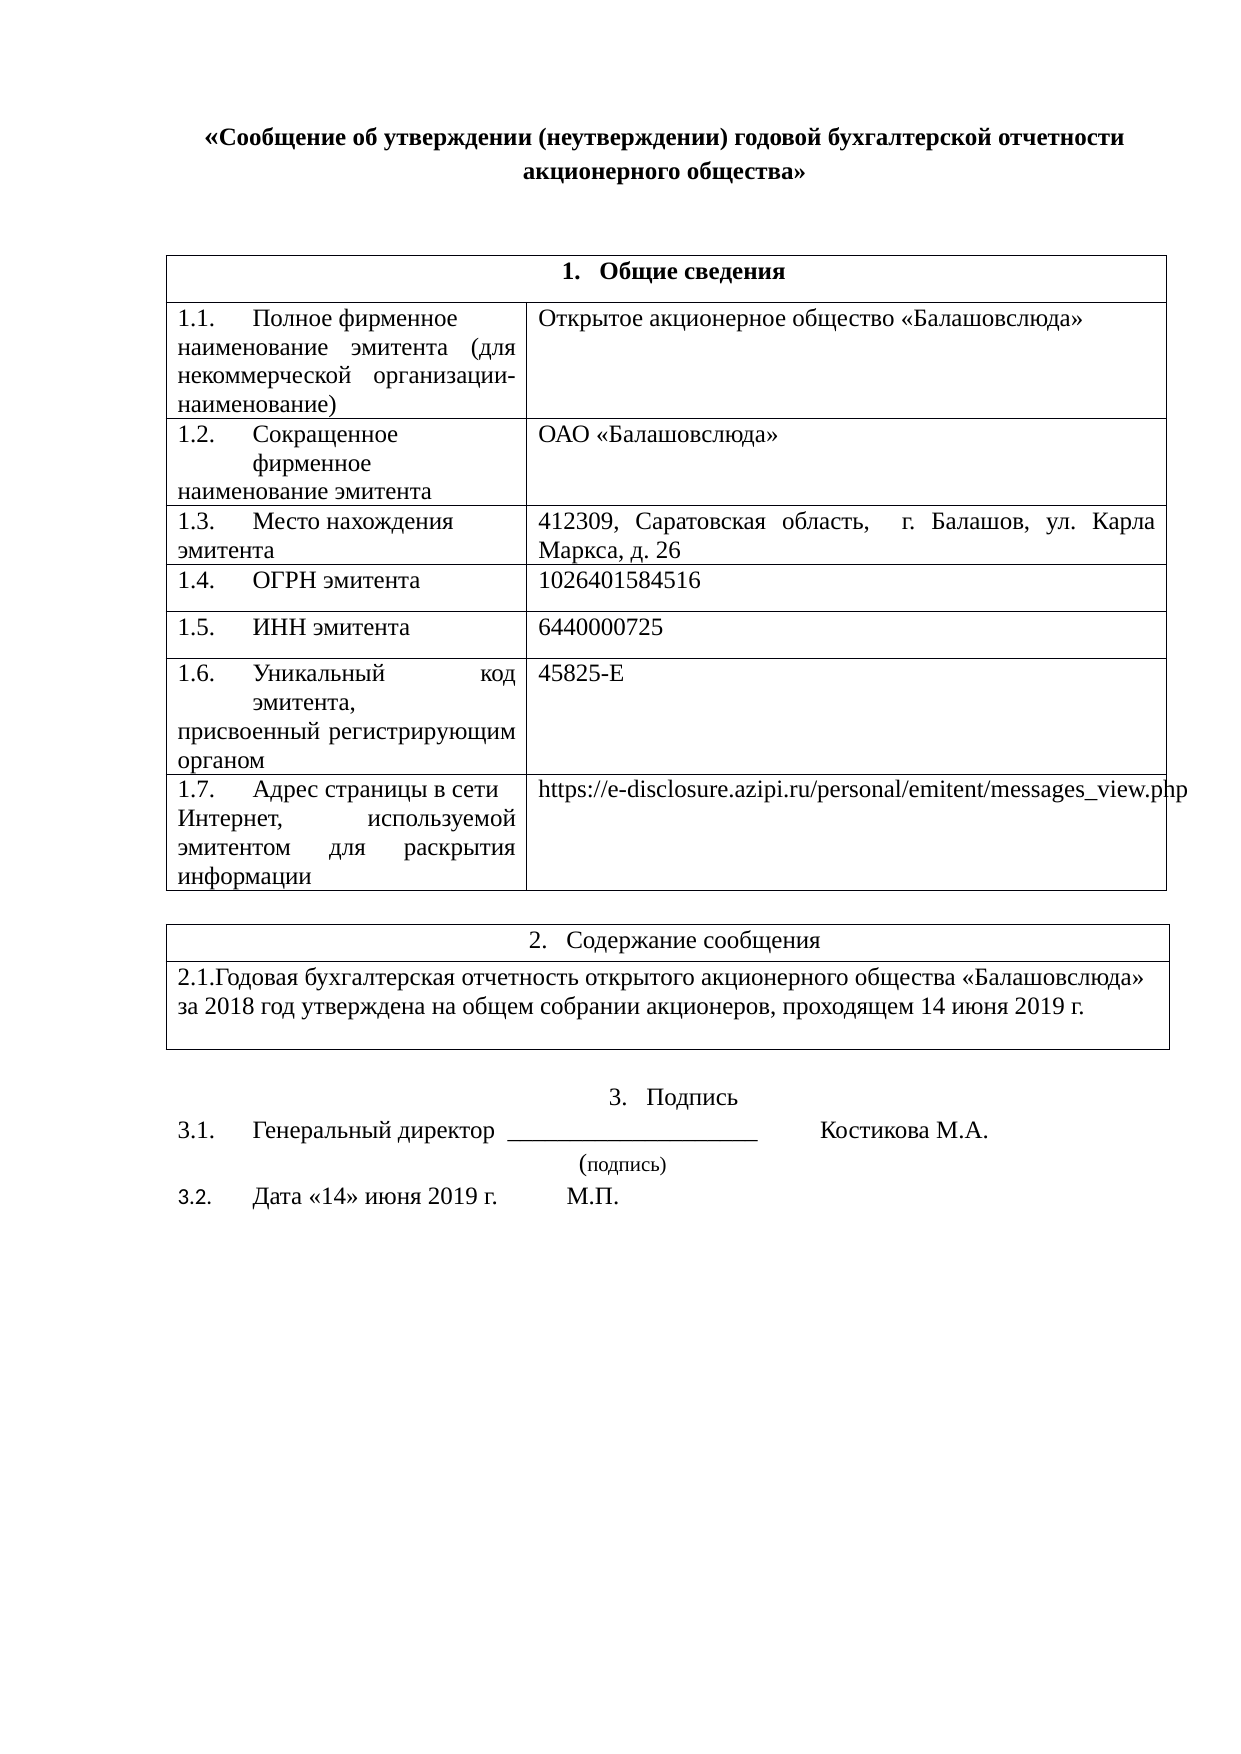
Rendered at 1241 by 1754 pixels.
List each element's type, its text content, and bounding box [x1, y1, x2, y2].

table_cell 6440000725 [527, 612, 1166, 657]
table_cell 2.1.Годовая бухгалтерская отчетность открытого акционерного общества «Балашовслюда» за 2018 год утверждена на общем собрании акционеров, проходящем 14 июня 2019 г. [167, 962, 1169, 1048]
table_header Содержание сообщения [167, 925, 1169, 961]
table_cell ИНН эмитента [167, 612, 526, 657]
table_header Подпись [166, 1083, 1167, 1115]
table_cell Полное фирменное наименование эмитента (для некоммерческой организации- наименование) [167, 303, 526, 418]
table_cell 412309, Саратовская область, г. Балашов, ул. Карла Маркса, д. 26 [527, 506, 1166, 564]
table_cell Сокращенное фирменное наименование эмитента [167, 419, 526, 505]
text «Сообщение об утверждении (неутверждении) годовой бухгалтерской отчетности акционерного общества» [177, 118, 1152, 185]
table_cell Адрес страницы в сети Интернет, используемой эмитентом для раскрытия информации [167, 775, 526, 889]
table_header Общие сведения [167, 256, 1166, 302]
table_cell ОГРН эмитента [167, 565, 526, 611]
table_cell 45825-Е [527, 659, 1166, 773]
table_cell Генеральный директор ____________________ Костикова М.А. (подпись) Дата «14» июня 2019 г. М.П. [166, 1115, 1167, 1210]
table_cell Открытое акционерное общество «Балашовслюда» [527, 303, 1166, 418]
table_cell Уникальный код эмитента, присвоенный регистрирующим органом [167, 659, 526, 773]
table_cell Место нахождения эмитента [167, 506, 526, 564]
table_cell https://e-disclosure.azipi.ru/personal/emitent/messages_view.php [527, 775, 1166, 889]
table_cell ОАО «Балашовслюда» [527, 419, 1166, 505]
table_cell 1026401584516 [527, 565, 1166, 611]
